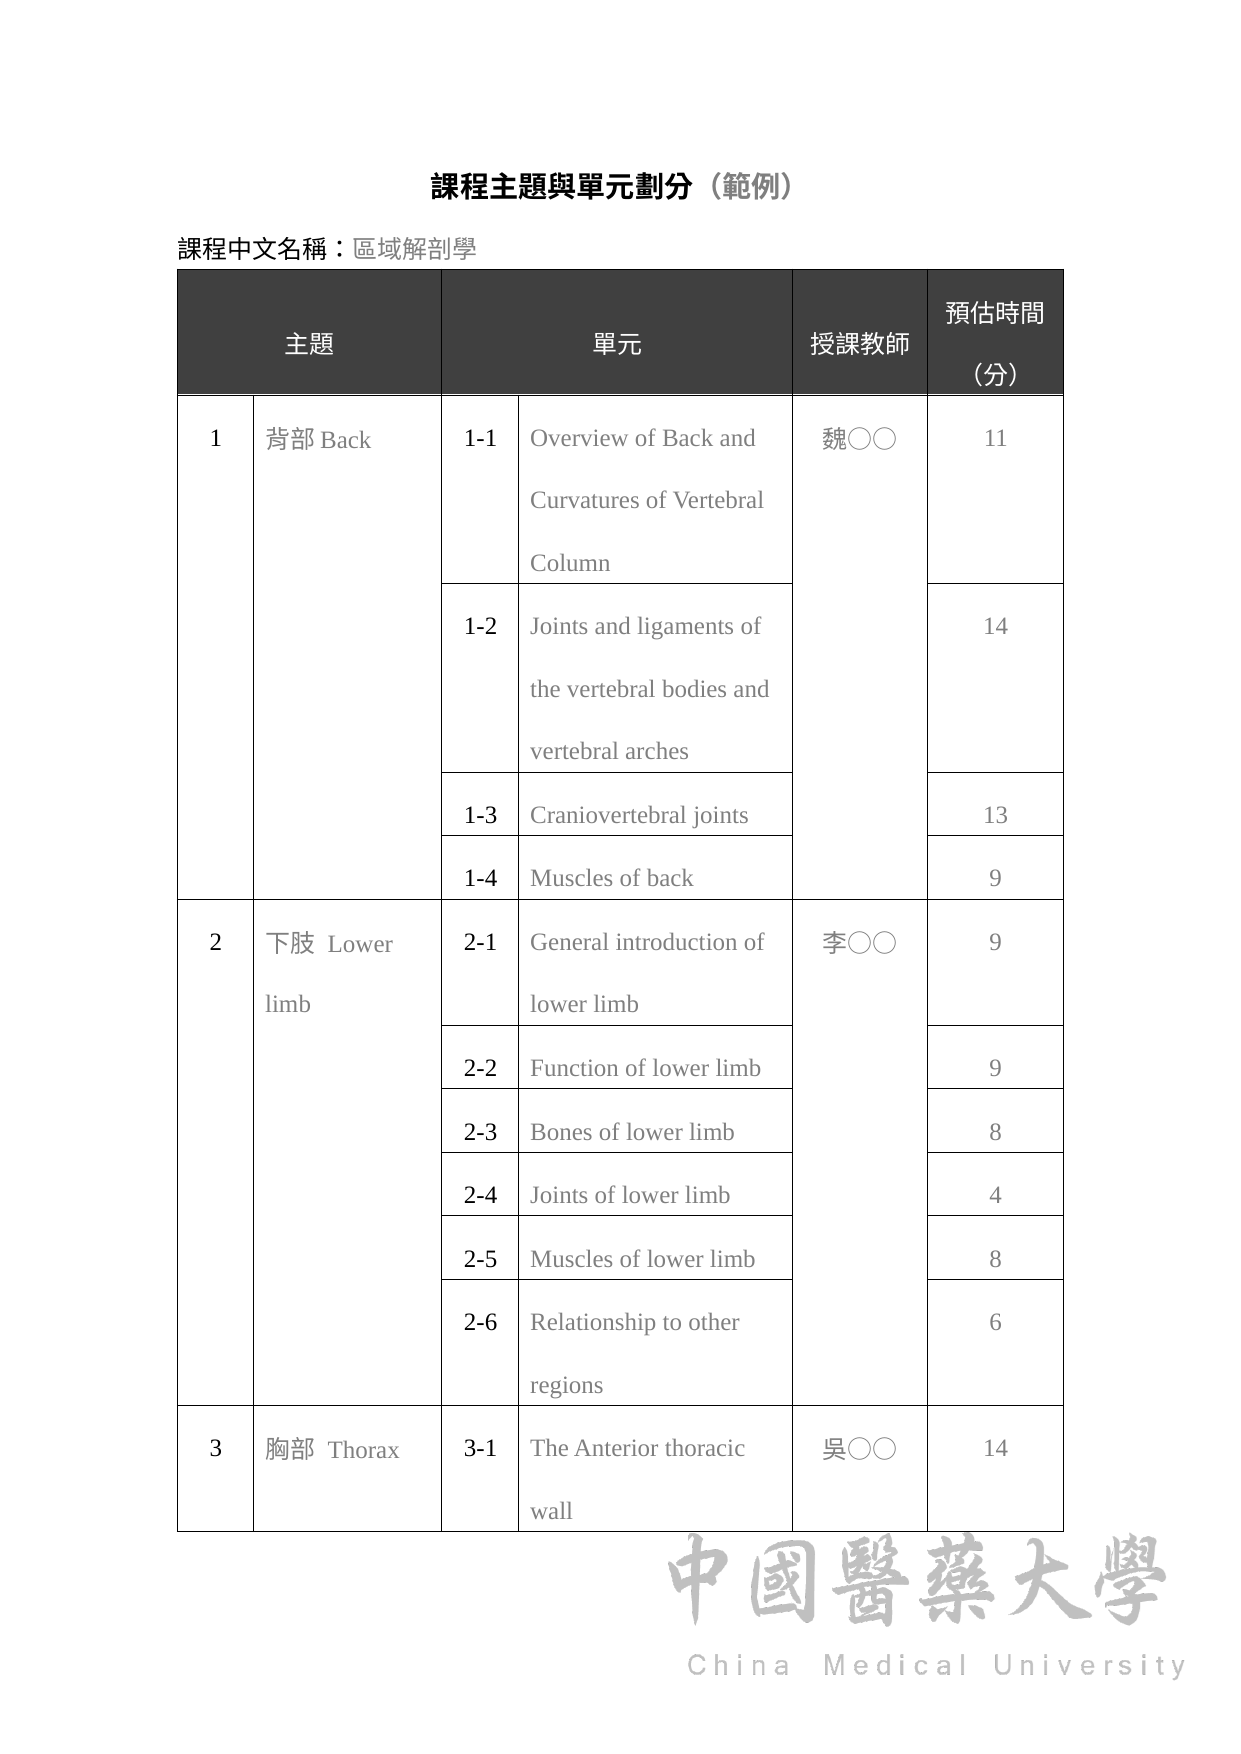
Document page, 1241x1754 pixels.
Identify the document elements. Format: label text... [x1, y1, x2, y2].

table_cell 2-5 [442, 1216, 518, 1279]
table_cell 1-1 [442, 396, 518, 583]
table_header 預估時間（分） [928, 270, 1063, 394]
table_cell 1-3 [442, 773, 518, 835]
table_cell 3-1 [442, 1406, 518, 1531]
text 課程主題與單元劃分（範例） [177, 143, 1063, 206]
table_cell 14 [928, 1406, 1063, 1531]
table_cell 13 [928, 773, 1063, 835]
table_cell 9 [928, 900, 1063, 1025]
text 課程中文名稱：區域解剖學 [177, 206, 1063, 268]
table_cell 2-4 [442, 1153, 518, 1215]
table_cell Joints and ligaments of the vertebral bodies and vertebral arches [519, 584, 792, 772]
table_cell 1 [178, 396, 253, 899]
table_header 主題 [178, 270, 441, 394]
table_header 單元 [442, 270, 792, 394]
table_cell 下肢 Lower limb [254, 900, 441, 1405]
table_cell 吳○○ [793, 1406, 927, 1531]
table_cell 2-6 [442, 1280, 518, 1405]
table_cell Overview of Back and Curvatures of Vertebral Column [519, 396, 792, 583]
table_cell 3 [178, 1406, 253, 1531]
table_cell Bones of lower limb [519, 1089, 792, 1152]
table_cell Muscles of back [519, 836, 792, 899]
table_cell 14 [928, 584, 1063, 772]
table_cell 6 [928, 1280, 1063, 1405]
table_cell 8 [928, 1216, 1063, 1279]
table_cell 4 [928, 1153, 1063, 1215]
table_cell 1-4 [442, 836, 518, 899]
table_header 授課教師 [793, 270, 927, 394]
table_cell 9 [928, 836, 1063, 899]
table_cell 2-3 [442, 1089, 518, 1152]
table_cell 胸部 Thorax [254, 1406, 441, 1531]
table_cell 背部Back [254, 396, 441, 899]
table_cell 1-2 [442, 584, 518, 772]
table_cell 2-2 [442, 1026, 518, 1088]
table_cell Joints of lower limb [519, 1153, 792, 1215]
table_cell Muscles of lower limb [519, 1216, 792, 1279]
table_cell 8 [928, 1089, 1063, 1152]
table_cell General introduction of lower limb [519, 900, 792, 1025]
table_cell 11 [928, 396, 1063, 583]
table_cell 李○○ [793, 900, 927, 1405]
table_cell 2-1 [442, 900, 518, 1025]
table_cell Relationship to other regions [519, 1280, 792, 1405]
table_cell 9 [928, 1026, 1063, 1088]
table_cell The Anterior thoracic wall [519, 1406, 792, 1531]
table_cell 魏○○ [793, 396, 927, 899]
table_cell Craniovertebral joints [519, 773, 792, 835]
table_cell 2 [178, 900, 253, 1405]
table_cell Function of lower limb [519, 1026, 792, 1088]
